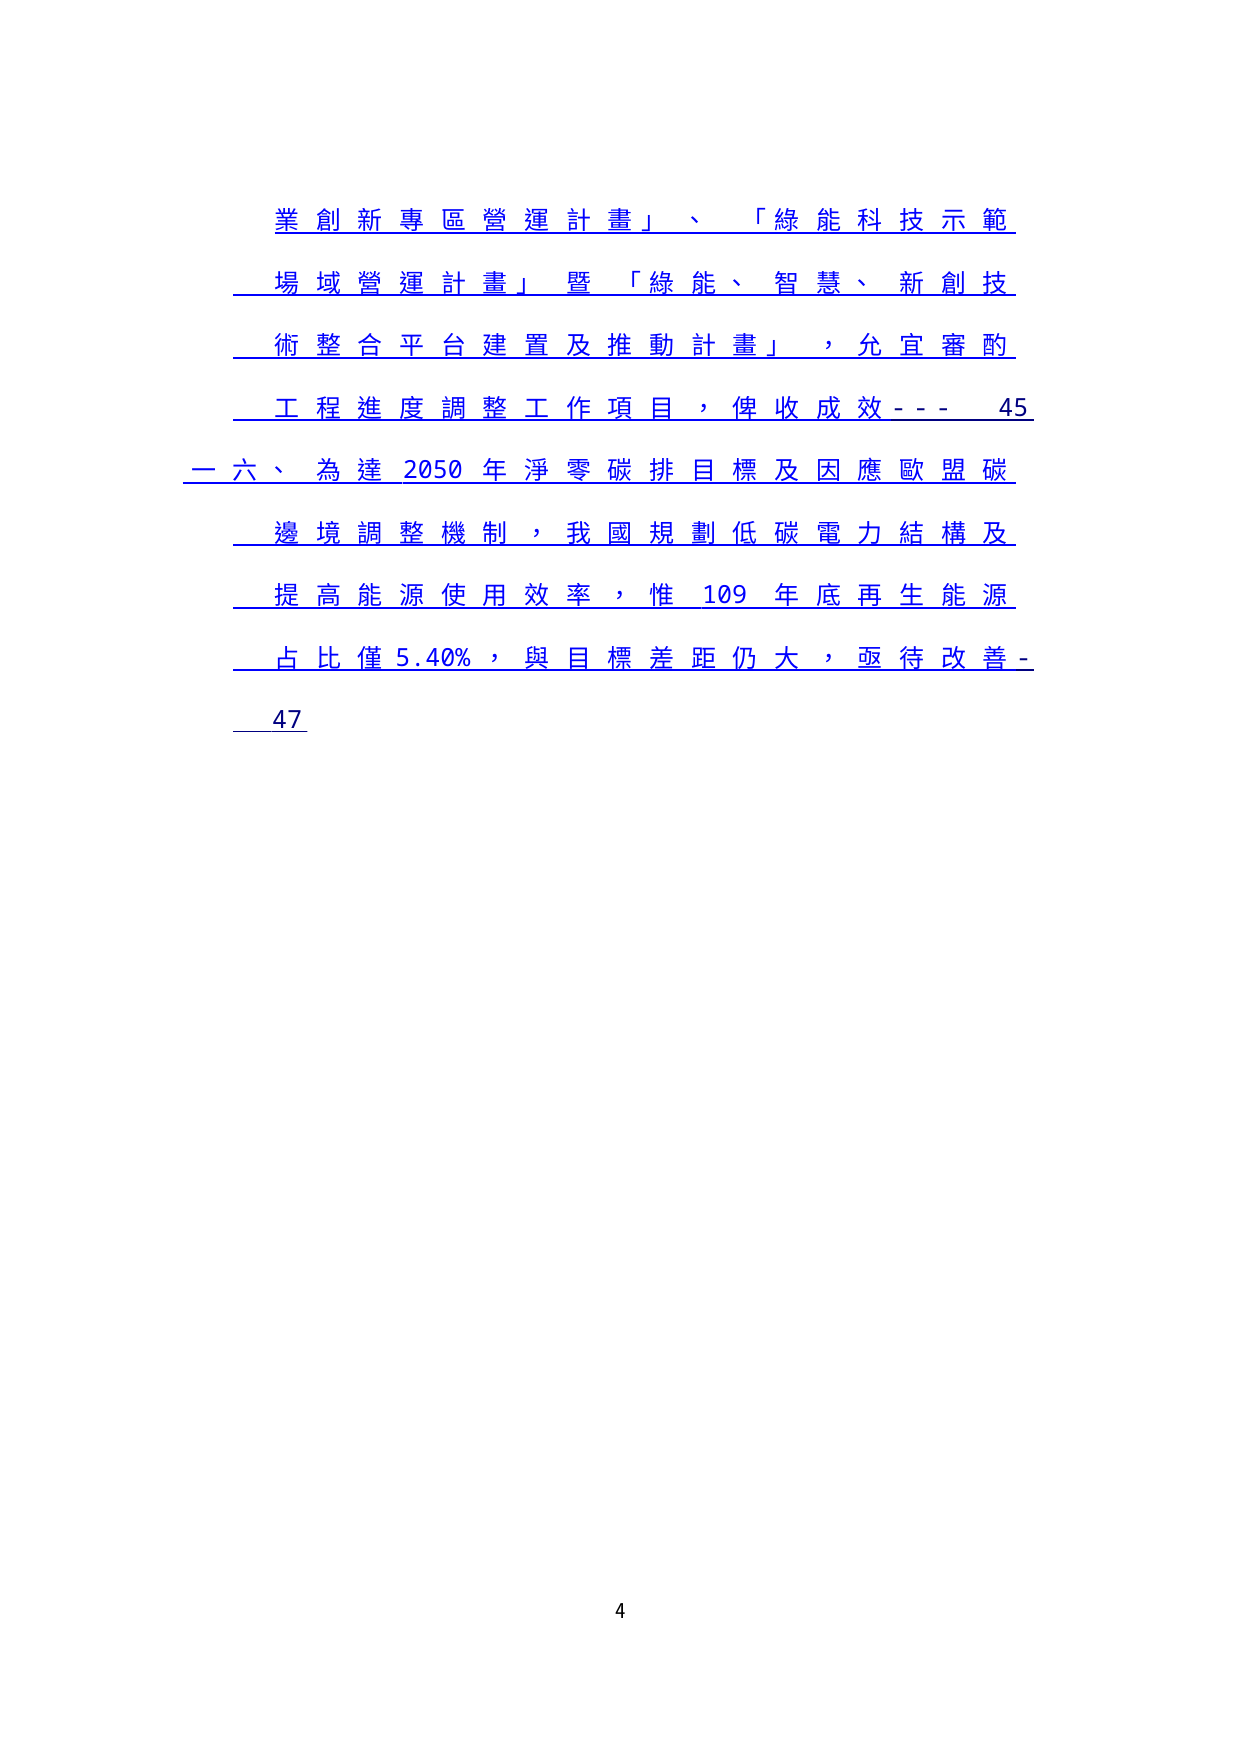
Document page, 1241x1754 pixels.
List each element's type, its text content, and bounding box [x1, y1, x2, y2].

text 一六、為達2050年淨零碳排目標及因應歐盟碳邊境調整機制，我國規劃低碳電力結構及提高能源使用效率，惟109年底再生能源占比僅5.40%，與目標差距仍大，亟待改善 47 [183, 427, 1034, 740]
text 業創新專區營運計畫」、「綠能科技示範場域營運計畫」暨「綠能、智慧、新創技術整合平台建置及推動計畫」，允宜審酌工程進度調整工作項目，俾收成效 45 [183, 177, 1034, 427]
